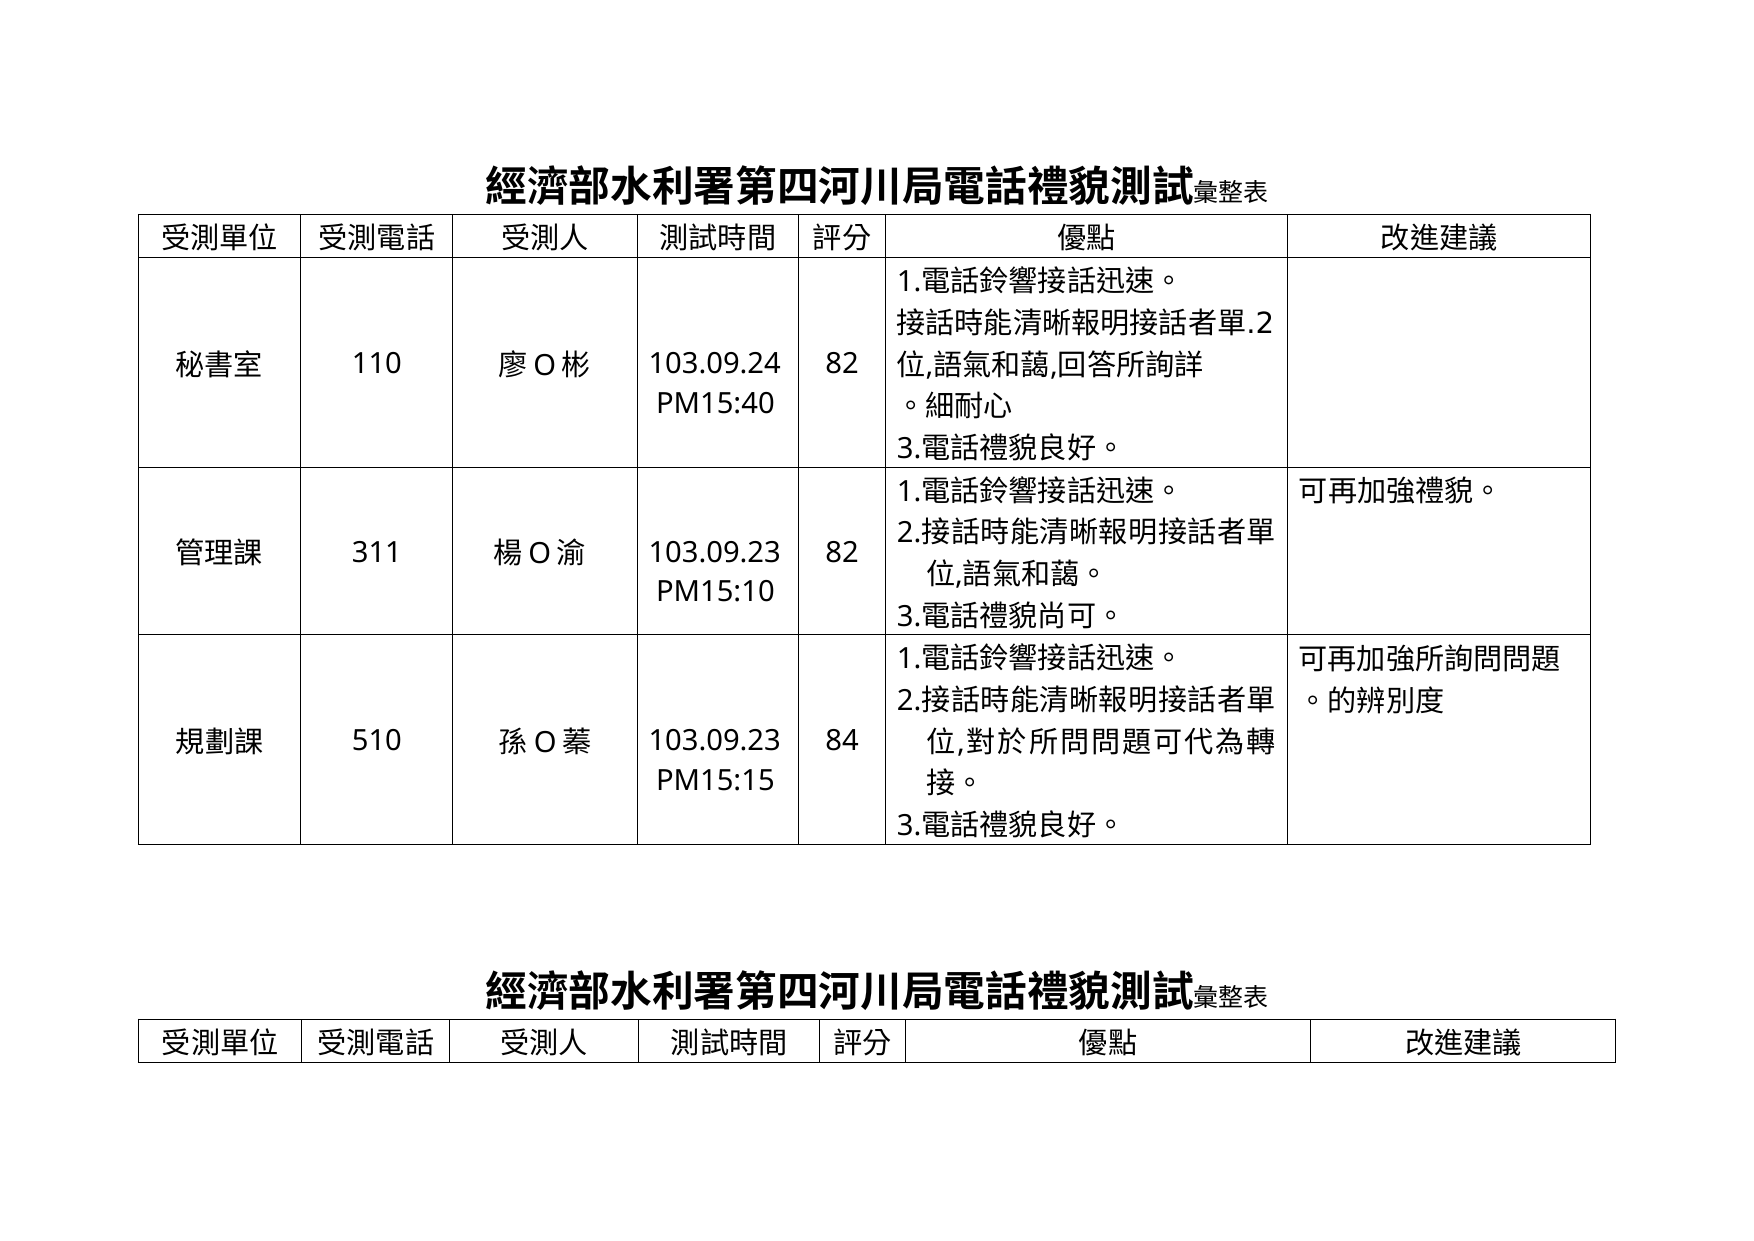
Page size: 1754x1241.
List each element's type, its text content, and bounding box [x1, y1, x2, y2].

table_cell 可再加強所詢問問題的辨別度。 [1288, 635, 1590, 844]
table_header 受測人 [450, 1020, 638, 1062]
table_header 改進建議 [1311, 1020, 1615, 1062]
table_cell 孫O蓁 [453, 635, 637, 844]
table_cell 103.09.23 PM15:10 [638, 468, 798, 634]
table_cell 秘書室 [139, 258, 300, 467]
table_cell 管理課 [139, 468, 300, 634]
table_cell 楊O渝 [453, 468, 637, 634]
table_cell 可再加強禮貌。 [1288, 468, 1590, 634]
table_header 改進建議 [1288, 215, 1590, 257]
table_header 測試時間 [639, 1020, 819, 1062]
table_cell 311 [301, 468, 452, 634]
table_cell 510 [301, 635, 452, 844]
table_cell 82 [799, 468, 885, 634]
table_header 受測人 [453, 215, 637, 257]
table_cell 103.09.24 PM15:40 [638, 258, 798, 467]
table_header 優點 [906, 1020, 1310, 1062]
table_header 受測電話 [301, 215, 452, 257]
table_header 受測單位 [139, 1020, 301, 1062]
table_header 受測電話 [302, 1020, 449, 1062]
table_header 評分 [799, 215, 885, 257]
table_cell 1.電話鈴響接話迅速。 2.接話時能清晰報明接話者單位,語氣和藹。 3.電話禮貌尚可。 [886, 468, 1287, 634]
table_cell 1.電話鈴響接話迅速。 2.接話時能清晰報明接話者單位,對於所問問題可代為轉接。 3.電話禮貌良好。 [886, 635, 1287, 844]
table_cell 110 [301, 258, 452, 467]
table_cell 1.電話鈴響接話迅速。 2.接話時能清晰報明接話者單 位,語氣和藹,回答所詢詳 細耐心。 3.電話禮貌良好。 [886, 258, 1287, 467]
table_cell 82 [799, 258, 885, 467]
table_cell [1288, 258, 1590, 467]
table_cell 103.09.23 PM15:15 [638, 635, 798, 844]
table_cell 84 [799, 635, 885, 844]
text 經濟部水利署第四河川局電話禮貌測試彙整表 [150, 153, 1604, 214]
text 經濟部水利署第四河川局電話禮貌測試彙整表 [150, 958, 1604, 1018]
table_header 受測單位 [139, 215, 300, 257]
table_header 測試時間 [638, 215, 798, 257]
table_header 優點 [886, 215, 1287, 257]
table_cell 規劃課 [139, 635, 300, 844]
table_header 評分 [820, 1020, 905, 1062]
table_cell 廖O彬 [453, 258, 637, 467]
